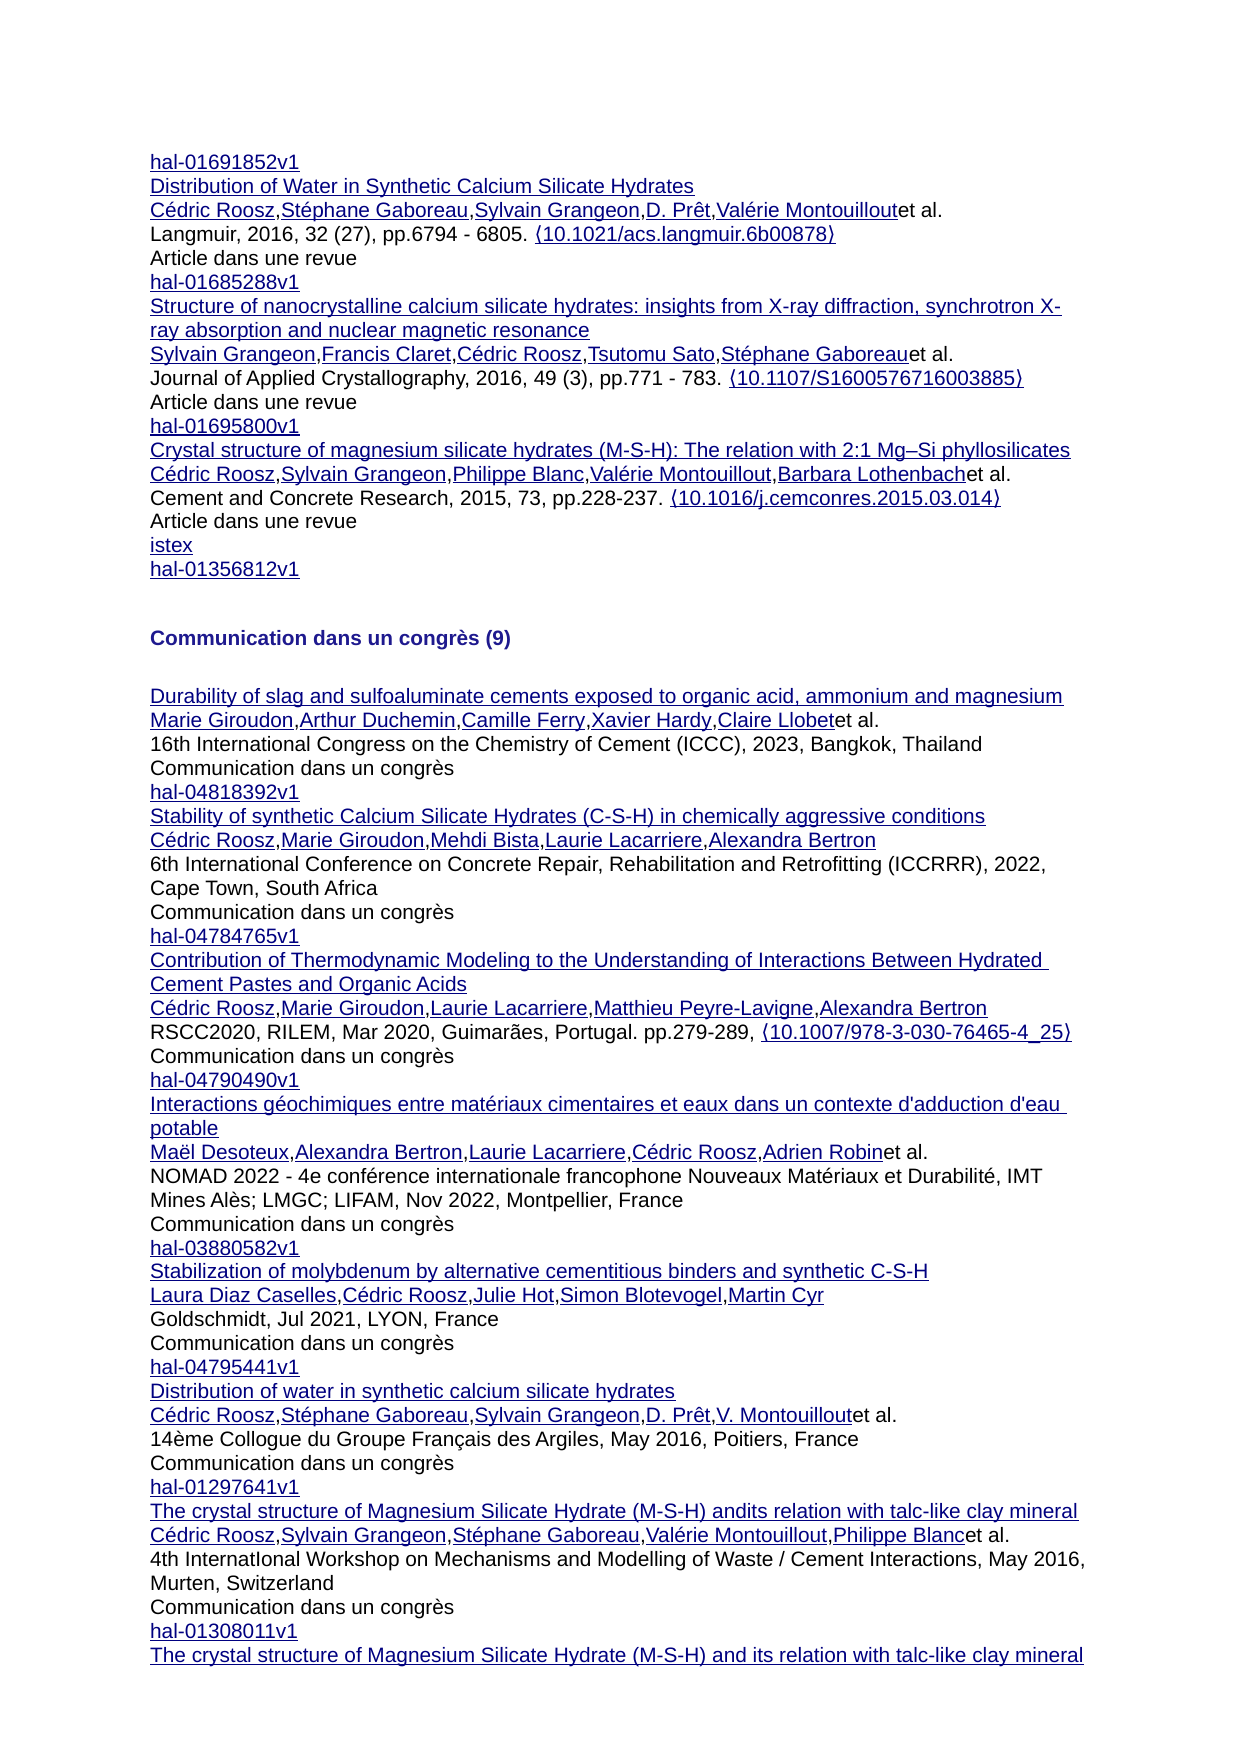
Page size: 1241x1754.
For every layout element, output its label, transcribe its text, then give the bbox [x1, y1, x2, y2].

table_cell The crystal structure of Magnesium Silicate Hydrate (M-S-H) andits relation with talc-like clay mineral Cédric Roosz,Sylvain Grangeon,Stéphane Gaboreau,Valérie Montouillout,Philippe Blancet al. 4th InternatIonal Workshop on Mechanisms and Modelling of Waste / Cement Interactions, May 2016, Murten, Switzerland Communication dans un congrès hal-01308011v1 [150, 1499, 1090, 1643]
table_cell Distribution of water in synthetic calcium silicate hydrates Cédric Roosz,Stéphane Gaboreau,Sylvain Grangeon,D. Prêt,V. Montouilloutet al. 14ème Collogue du Groupe Français des Argiles, May 2016, Poitiers, France Communication dans un congrès hal-01297641v1 [150, 1379, 1090, 1499]
table_cell Contribution of Thermodynamic Modeling to the Understanding of Interactions Between Hydrated Cement Pastes and Organic Acids Cédric Roosz,Marie Giroudon,Laurie Lacarriere,Matthieu Peyre-Lavigne,Alexandra Bertron RSCC2020, RILEM, Mar 2020, Guimarães, Portugal. pp.279-289, ⟨10.1007/978-3-030-76465-4_25⟩ Communication dans un congrès hal-04790490v1 [150, 948, 1090, 1092]
table_cell Crystal structure of magnesium silicate hydrates (M-S-H): The relation with 2:1 Mg–Si phyllosilicates Cédric Roosz,Sylvain Grangeon,Philippe Blanc,Valérie Montouillout,Barbara Lothenbachet al. Cement and Concrete Research, 2015, 73, pp.228-237. ⟨10.1016/j.cemconres.2015.03.014⟩ Article dans une revue istex hal-01356812v1 [150, 438, 1090, 581]
table_cell Distribution of Water in Synthetic Calcium Silicate Hydrates Cédric Roosz,Stéphane Gaboreau,Sylvain Grangeon,D. Prêt,Valérie Montouilloutet al. Langmuir, 2016, 32 (27), pp.6794 - 6805. ⟨10.1021/acs.langmuir.6b00878⟩ Article dans une revue hal-01685288v1 [150, 174, 1090, 294]
table_cell Structure of nanocrystalline calcium silicate hydrates: insights from X-ray diffraction, synchrotron X-ray absorption and nuclear magnetic resonance Sylvain Grangeon,Francis Claret,Cédric Roosz,Tsutomu Sato,Stéphane Gaboreauet al. Journal of Applied Crystallography, 2016, 49 (3), pp.771 - 783. ⟨10.1107/S1600576716003885⟩ Article dans une revue hal-01695800v1 [150, 294, 1090, 437]
table_cell Interactions géochimiques entre matériaux cimentaires et eaux dans un contexte d'adduction d'eau potable Maël Desoteux,Alexandra Bertron,Laurie Lacarriere,Cédric Roosz,Adrien Robinet al. NOMAD 2022 - 4e conférence internationale francophone Nouveaux Matériaux et Durabilité, IMT Mines Alès; LMGC; LIFAM, Nov 2022, Montpellier, France Communication dans un congrès hal-03880582v1 [150, 1092, 1090, 1259]
table_cell hal-01691852v1 [150, 150, 1090, 174]
table_cell The crystal structure of Magnesium Silicate Hydrate (M-S-H) and its relation with talc-like clay mineral [150, 1643, 1090, 1667]
table_cell Stability of synthetic Calcium Silicate Hydrates (C-S-H) in chemically aggressive conditions Cédric Roosz,Marie Giroudon,Mehdi Bista,Laurie Lacarriere,Alexandra Bertron 6th International Conference on Concrete Repair, Rehabilitation and Retrofitting (ICCRRR), 2022, Cape Town, South Africa Communication dans un congrès hal-04784765v1 [150, 804, 1090, 948]
table_cell Stabilization of molybdenum by alternative cementitious binders and synthetic C-S-H Laura Diaz Caselles,Cédric Roosz,Julie Hot,Simon Blotevogel,Martin Cyr Goldschmidt, Jul 2021, LYON, France Communication dans un congrès hal-04795441v1 [150, 1259, 1090, 1379]
subtitle Communication dans un congrès (9) [150, 626, 1090, 650]
table_header Durability of slag and sulfoaluminate cements exposed to organic acid, ammonium and magnesium Marie Giroudon,Arthur Duchemin,Camille Ferry,Xavier Hardy,Claire Llobetet al. 16th International Congress on the Chemistry of Cement (ICCC), 2023, Bangkok, Thailand Communication dans un congrès hal-04818392v1 [150, 684, 1090, 804]
